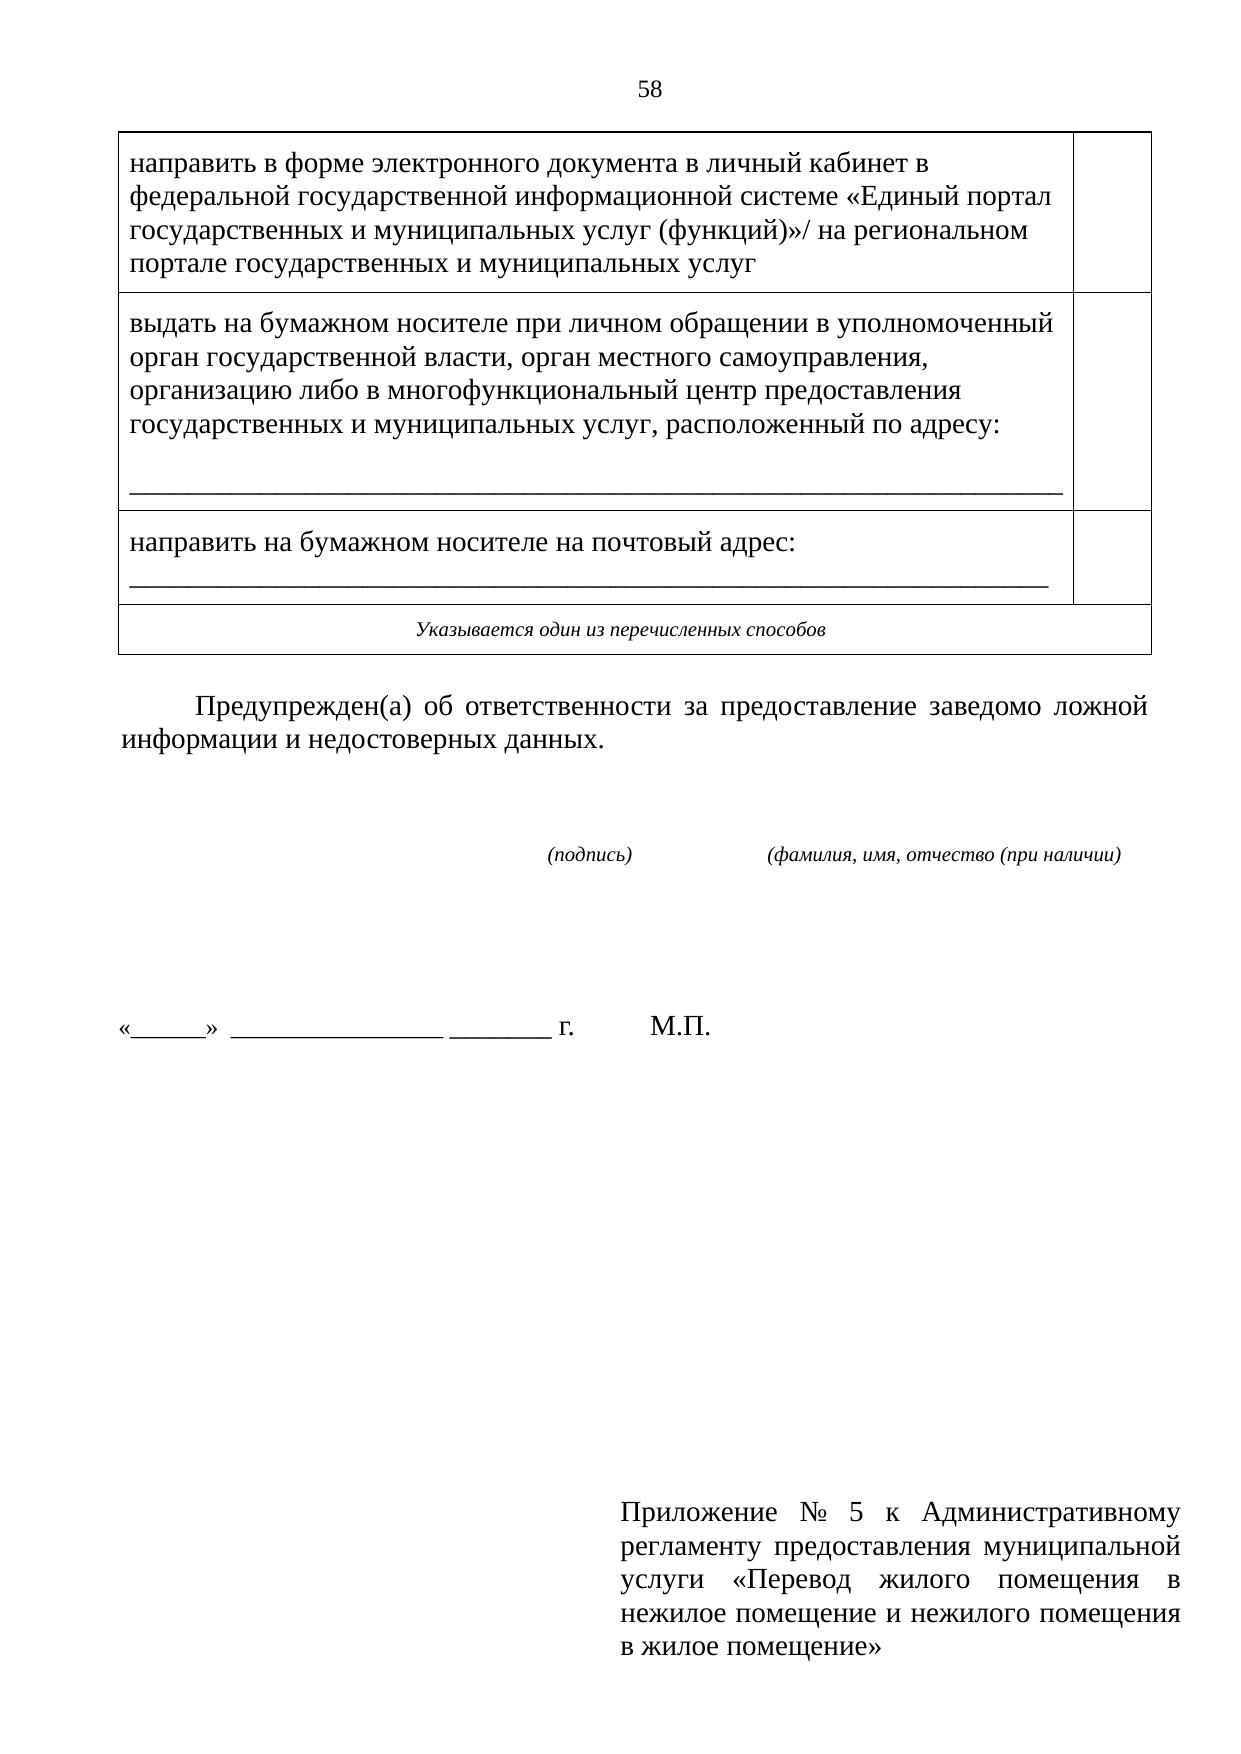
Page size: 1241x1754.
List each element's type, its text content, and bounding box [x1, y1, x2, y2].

table_header [1074, 133, 1151, 292]
table_cell выдать на бумажном носителе при личном обращении в уполномоченный орган государственной власти, орган местного самоуправления, организацию либо в многофункциональный центр предоставления государственных и муниципальных услуг, расположенный по адресу: ________________________________________________________________ [119, 293, 1073, 510]
table_cell Указывается один из перечисленных способов [119, 605, 1151, 653]
table_cell [443, 841, 472, 899]
table_cell направить на бумажном носителе на почтовый адрес: _______________________________________________________________ [119, 511, 1073, 603]
text Приложение № 5 к Административному регламенту предоставления муниципальной услуги «Перевод жилого помещения в нежилое помещение и нежилого помещения в жилое помещение» [620, 1494, 1181, 1662]
table_cell (фамилия, имя, отчество (при наличии) [738, 841, 1152, 899]
table_header направить в форме электронного документа в личный кабинет в федеральной государственной информационной системе «Единый портал государственных и муниципальных услуг (функций)»/ на региональном портале государственных и муниципальных услуг [119, 133, 1073, 292]
table_cell [118, 841, 443, 899]
table_cell [1074, 511, 1151, 603]
table_cell [709, 841, 738, 899]
table_header Предупрежден(а) об ответственности за предоставление заведомо ложной информации и недостоверных данных. [118, 655, 1152, 841]
text «______» _________________ _______ г. М.П. [118, 1008, 1211, 1041]
table_cell (подпись) [473, 841, 709, 899]
table_cell [1074, 293, 1151, 510]
